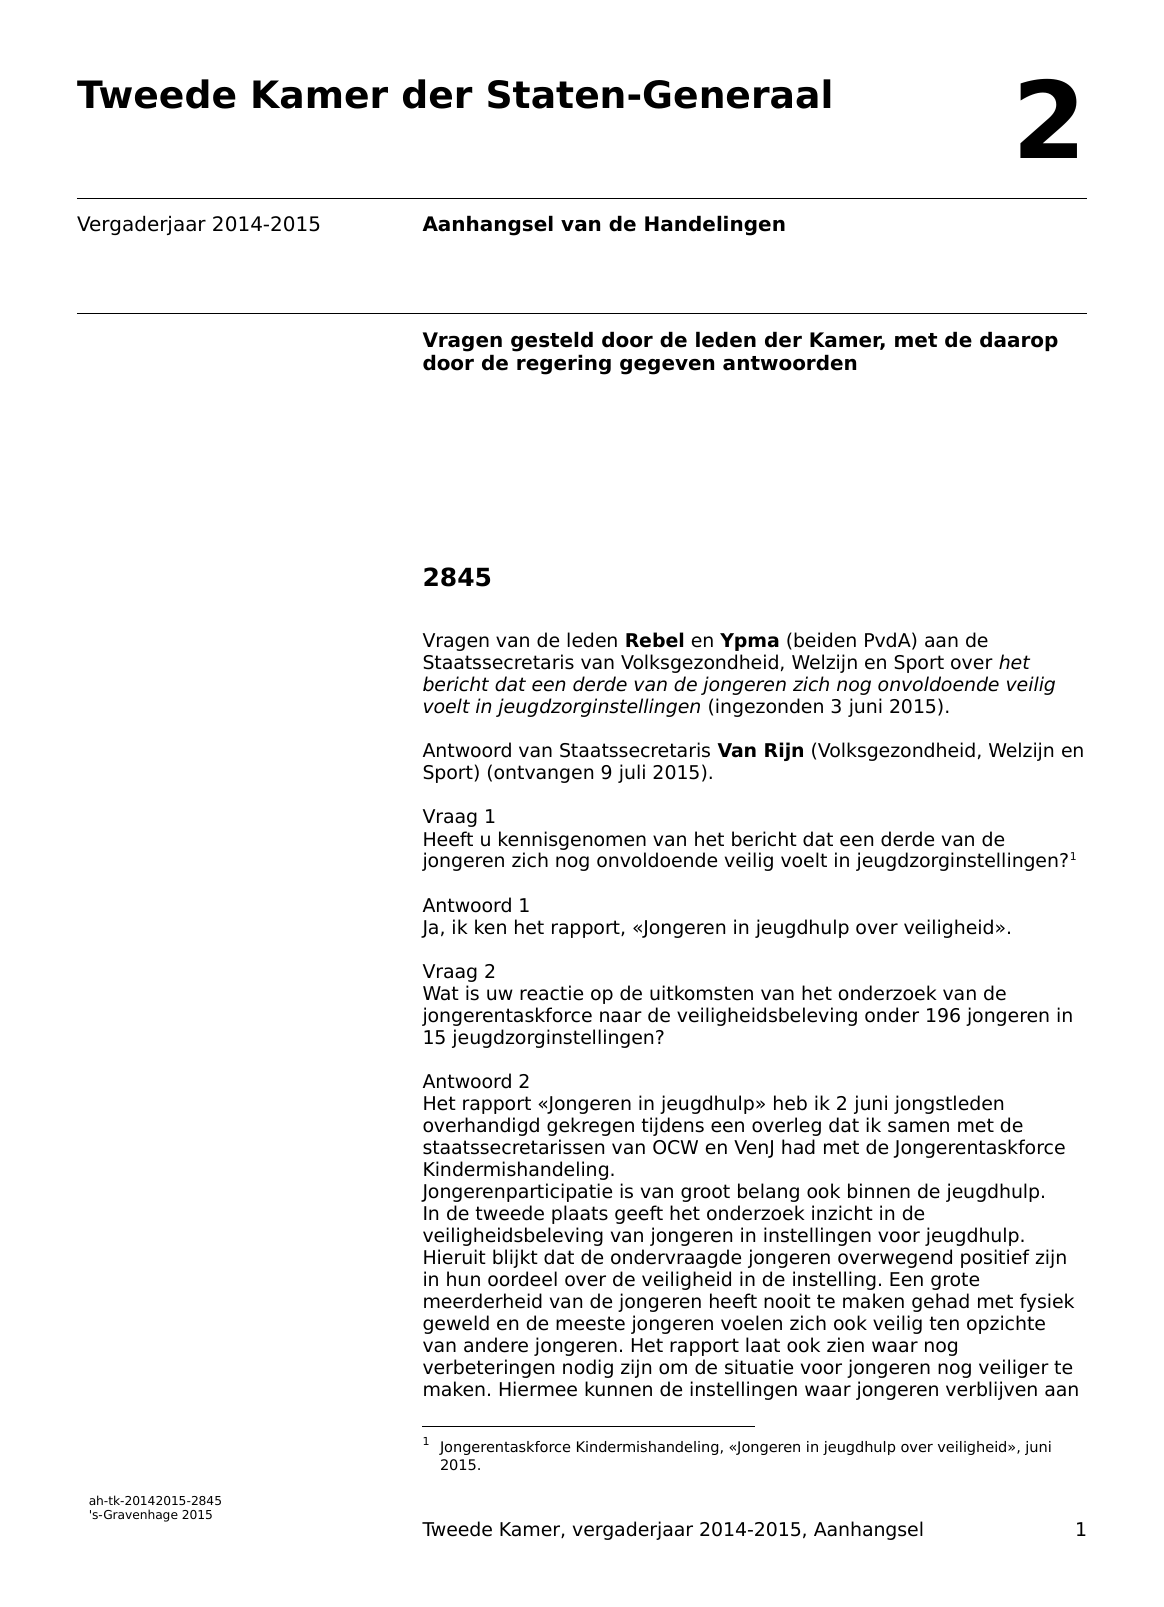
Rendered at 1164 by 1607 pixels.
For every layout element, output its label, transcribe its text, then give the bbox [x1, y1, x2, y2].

table_header Tweede Kamer der Staten-Generaal [77, 59, 886, 198]
text 2845 [422, 563, 1087, 592]
text Heeft u kennisgenomen van het bericht dat een derde van de jongeren zich nog onvoldoende veilig voelt in jeugdzorginstellingen? [422, 828, 1087, 872]
text Antwoord van Staatssecretaris Van Rijn (Volksgezondheid, Welzijn en Sport) (ontvangen 9 juli 2015). [422, 740, 1087, 784]
text Het rapport «Jongeren in jeugdhulp» heb ik 2 juni jongstleden overhandigd gekregen tijdens een overleg dat ik samen met de staatssecretarissen van OCW en VenJ had met de Jongerentaskforce Kindermishandeling. [422, 1093, 1087, 1181]
text Vraag 2 [422, 961, 1087, 983]
table_header 2 [886, 59, 1087, 198]
text Jongerenparticipatie is van groot belang ook binnen de jeugdhulp. [422, 1181, 1087, 1203]
text Wat is uw reactie op de uitkomsten van het onderzoek van de jongerentaskforce naar de veiligheidsbeleving onder 196 jongeren in 15 jeugdzorginstellingen? [422, 983, 1087, 1049]
text 's-Gravenhage 2015 [88, 1508, 323, 1522]
text In de tweede plaats geeft het onderzoek inzicht in de veiligheidsbeleving van jongeren in instellingen voor jeugdhulp. Hieruit blijkt dat de ondervraagde jongeren overwegend positief zijn in hun oordeel over de veiligheid in de instelling. Een grote meerderheid van de jongeren heeft nooit te maken gehad met fysiek geweld en de meeste jongeren voelen zich ook veilig ten opzichte van andere jongeren. Het rapport laat ook zien waar nog verbeteringen nodig zijn om de situatie voor jongeren nog veiliger te maken. Hiermee kunnen de instellingen waar jongeren verblijven aan [422, 1203, 1087, 1401]
text Antwoord 2 [422, 1071, 1087, 1093]
table_cell Aanhangsel van de Handelingen [422, 199, 1087, 313]
table_cell Vergaderjaar 2014-2015 [77, 199, 422, 313]
text Antwoord 1 [422, 894, 1087, 917]
text ah-tk-20142015-2845 [88, 1494, 323, 1508]
text Ja, ik ken het rapport, «Jongeren in jeugdhulp over veiligheid». [422, 917, 1087, 938]
table_cell Vragen gesteld door de leden der Kamer, met de daarop door de regering gegeven antwoorden [422, 314, 1087, 375]
text Jongerentaskforce Kindermishandeling, «Jongeren in jeugdhulp over veiligheid», juni 2015. [422, 1435, 1087, 1474]
text Vragen van de leden Rebel en Ypma (beiden PvdA) aan de Staatssecretaris van Volksgezondheid, Welzijn en Sport over het bericht dat een derde van de jongeren zich nog onvoldoende veilig voelt in jeugdzorginstellingen (ingezonden 3 juni 2015). [422, 630, 1087, 718]
text Vraag 1 [422, 806, 1087, 828]
table_cell [77, 314, 422, 375]
